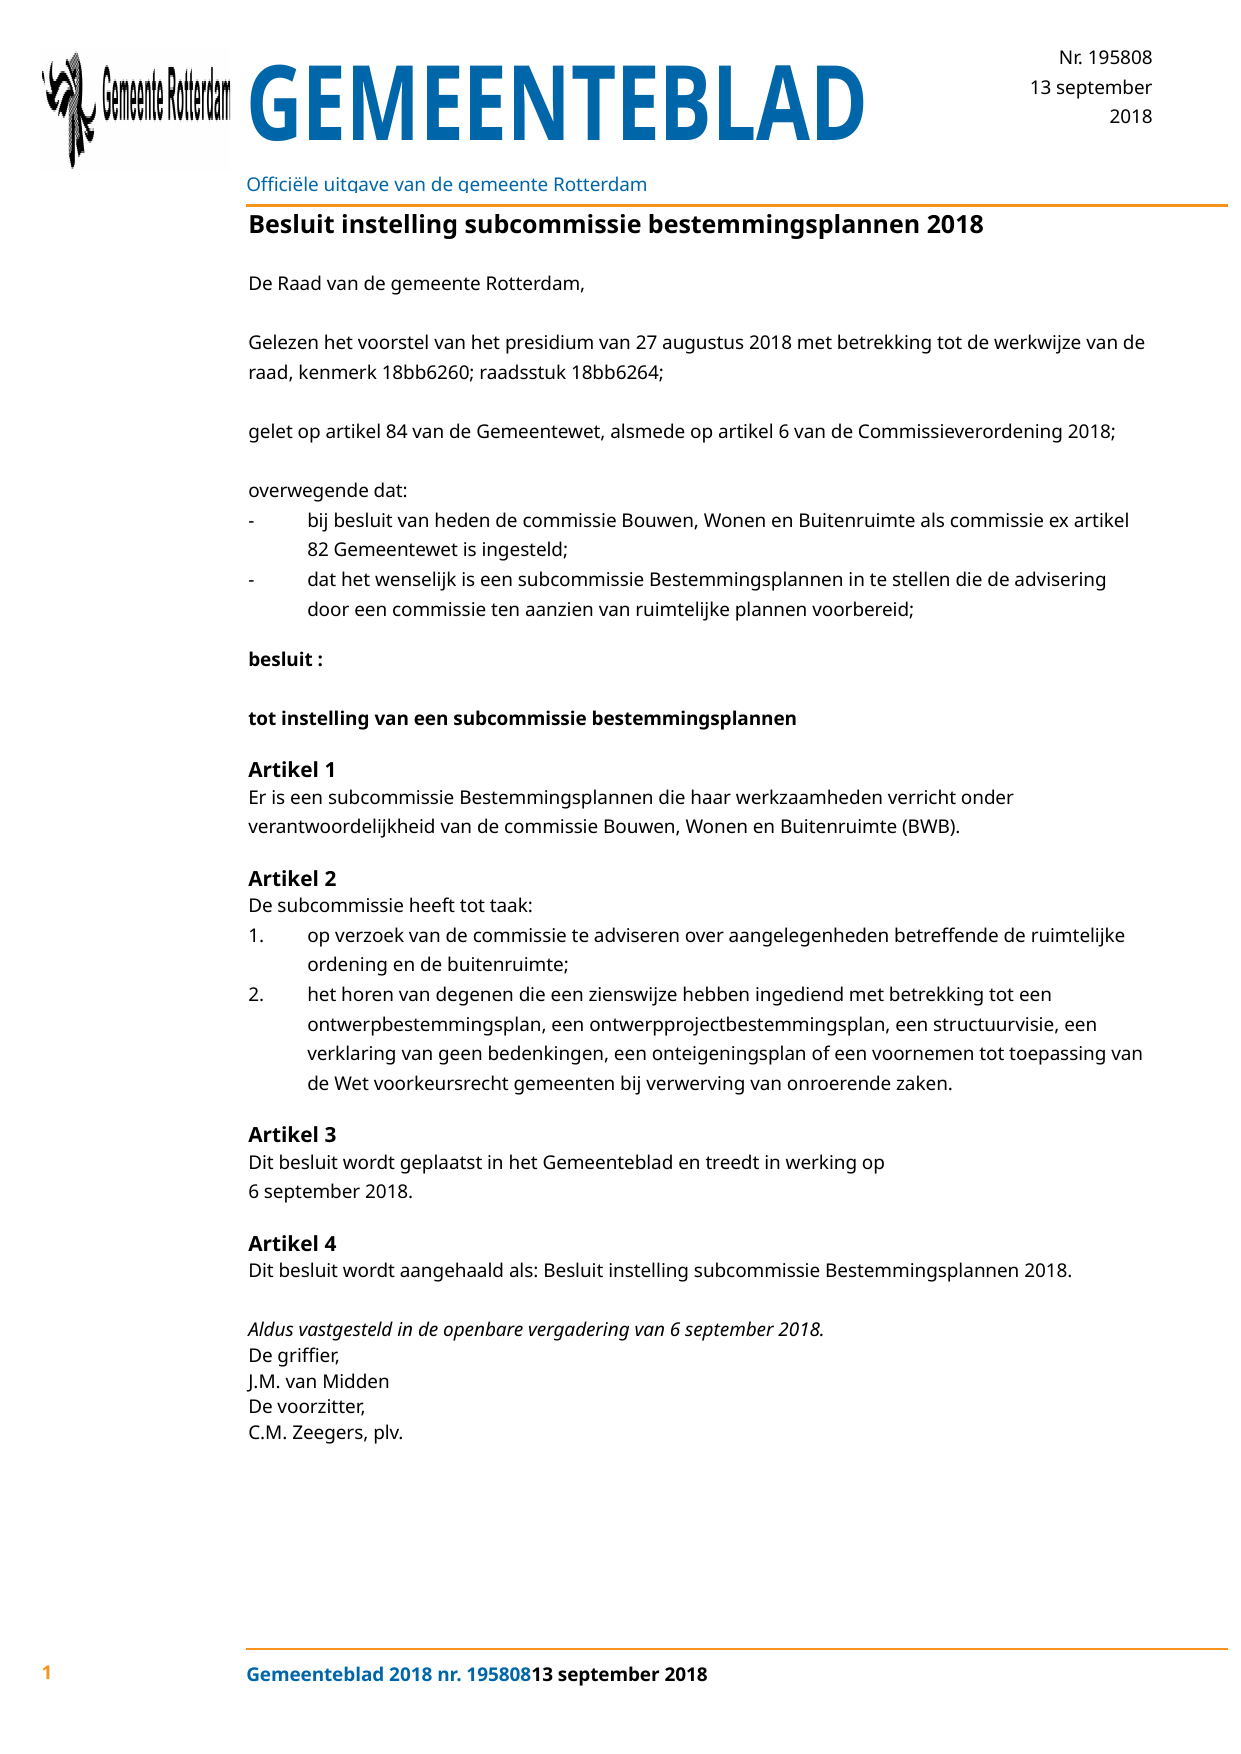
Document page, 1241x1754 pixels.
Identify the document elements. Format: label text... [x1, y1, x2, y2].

text Dit besluit wordt geplaatst in het Gemeenteblad en treedt in werking op [248, 1149, 1152, 1174]
list op verzoek van de commissie te adviseren over aangelegenheden betreffende de ruimtelijke ordening en de buitenruimte; [248, 922, 1152, 977]
text De subcommissie heeft tot taak: [248, 892, 1152, 918]
text De griffier, [248, 1342, 1152, 1368]
text Artikel 1 [248, 756, 1152, 784]
list het horen van degenen die een zienswijze hebben ingediend met betrekking tot een ontwerpbestemmingsplan, een ontwerpprojectbestemmingsplan, een structuurvisie, een verklaring van geen bedenkingen, een onteigeningsplan of een voornemen tot toepassing van de Wet voorkeursrecht gemeenten bij verwerving van onroerende zaken. [248, 981, 1152, 1096]
text overwegende dat: [248, 477, 1152, 503]
text De voorzitter, [248, 1394, 1152, 1419]
text J.M. van Midden [248, 1368, 1152, 1394]
text Dit besluit wordt aangehaald als: Besluit instelling subcommissie Bestemmingsplannen 2018. [248, 1257, 1152, 1283]
text De Raad van de gemeente Rotterdam, [248, 270, 1152, 296]
list dat het wenselijk is een subcommissie Bestemmingsplannen in te stellen die de advisering door een commissie ten aanzien van ruimtelijke plannen voorbereid; [248, 566, 1152, 621]
text Aldus vastgesteld in de openbare vergadering van 6 september 2018. [248, 1316, 1152, 1342]
text Er is een subcommissie Bestemmingsplannen die haar werkzaamheden verricht onder verantwoordelijkheid van de commissie Bouwen, Wonen en Buitenruimte (BWB). [248, 784, 1152, 839]
text 6 september 2018. [248, 1178, 1152, 1204]
text C.M. Zeegers, plv. [248, 1419, 1152, 1445]
text Artikel 3 [248, 1120, 1152, 1149]
text Artikel 2 [248, 864, 1152, 892]
text Artikel 4 [248, 1229, 1152, 1257]
list bij besluit van heden de commissie Bouwen, Wonen en Buitenruimte als commissie ex artikel 82 Gemeentewet is ingesteld; [248, 507, 1152, 562]
text tot instelling van een subcommissie bestemmingsplannen [248, 705, 1152, 731]
text Besluit instelling subcommissie bestemmingsplannen 2018 [248, 207, 1152, 241]
text besluit : [248, 646, 1152, 672]
text gelet op artikel 84 van de Gemeentewet, alsmede op artikel 6 van de Commissieverordening 2018; [248, 418, 1152, 444]
picture [41, 47, 231, 172]
text Gelezen het voorstel van het presidium van 27 augustus 2018 met betrekking tot de werkwijze van de raad, kenmerk 18bb6260; raadsstuk 18bb6264; [248, 329, 1152, 385]
